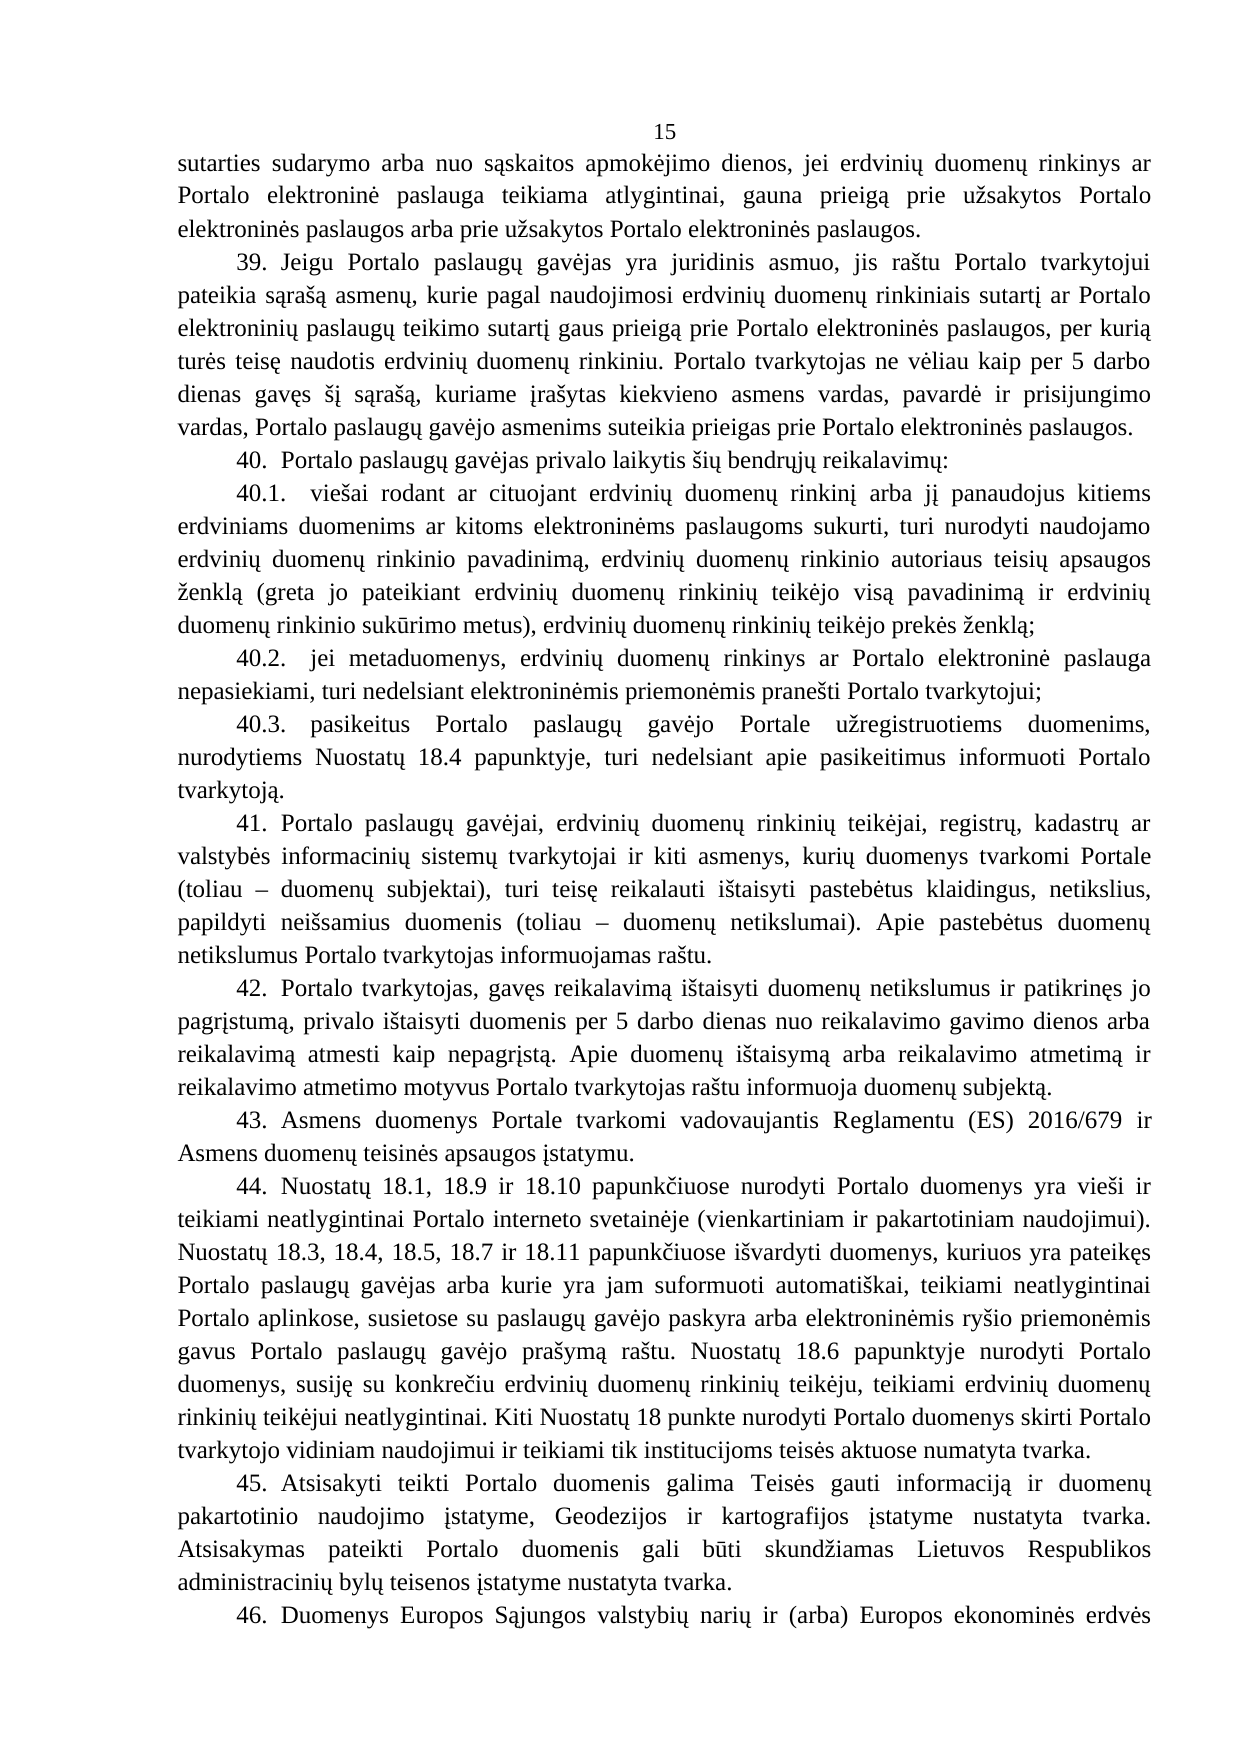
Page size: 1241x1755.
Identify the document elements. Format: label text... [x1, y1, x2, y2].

text sutarties sudarymo arba nuo sąskaitos apmokėjimo dienos, jei erdvinių duomenų rinkinys ar Portalo elektroninė paslauga teikiama atlygintinai, gauna prieigą prie užsakytos Portalo elektroninės paslaugos arba prie užsakytos Portalo elektroninės paslaugos. [177, 148, 1152, 242]
text 40.2. jei metaduomenys, erdvinių duomenų rinkinys ar Portalo elektroninė paslauga nepasiekiami, turi nedelsiant elektroninėmis priemonėmis pranešti Portalo tvarkytojui; [177, 643, 1152, 705]
text 46. Duomenys Europos Sąjungos valstybių narių ir (arba) Europos ekonominės erdvės [177, 1601, 1152, 1629]
text 45. Atsisakyti teikti Portalo duomenis galima Teisės gauti informaciją ir duomenų pakartotinio naudojimo įstatyme, Geodezijos ir kartografijos įstatyme nustatyta tvarka. Atsisakymas pateikti Portalo duomenis gali būti skundžiamas Lietuvos Respublikos administracinių bylų teisenos įstatyme nustatyta tvarka. [177, 1468, 1152, 1596]
text 40.1. viešai rodant ar cituojant erdvinių duomenų rinkinį arba jį panaudojus kitiems erdviniams duomenims ar kitoms elektroninėms paslaugoms sukurti, turi nurodyti naudojamo erdvinių duomenų rinkinio pavadinimą, erdvinių duomenų rinkinio autoriaus teisių apsaugos ženklą (greta jo pateikiant erdvinių duomenų rinkinių teikėjo visą pavadinimą ir erdvinių duomenų rinkinio sukūrimo metus), erdvinių duomenų rinkinių teikėjo prekės ženklą; [177, 478, 1152, 639]
text 41. Portalo paslaugų gavėjai, erdvinių duomenų rinkinių teikėjai, registrų, kadastrų ar valstybės informacinių sistemų tvarkytojai ir kiti asmenys, kurių duomenys tvarkomi Portale (toliau – duomenų subjektai), turi teisę reikalauti ištaisyti pastebėtus klaidingus, netikslius, papildyti neišsamius duomenis (toliau – duomenų netikslumai). Apie pastebėtus duomenų netikslumus Portalo tvarkytojas informuojamas raštu. [177, 808, 1152, 969]
text 43. Asmens duomenys Portale tvarkomi vadovaujantis Reglamentu (ES) 2016/679 ir Asmens duomenų teisinės apsaugos įstatymu. [177, 1105, 1152, 1167]
text 40.3. pasikeitus Portalo paslaugų gavėjo Portale užregistruotiems duomenims, nurodytiems Nuostatų 18.4 papunktyje, turi nedelsiant apie pasikeitimus informuoti Portalo tvarkytoją. [177, 709, 1152, 804]
text 39. Jeigu Portalo paslaugų gavėjas yra juridinis asmuo, jis raštu Portalo tvarkytojui pateikia sąrašą asmenų, kurie pagal naudojimosi erdvinių duomenų rinkiniais sutartį ar Portalo elektroninių paslaugų teikimo sutartį gaus prieigą prie Portalo elektroninės paslaugos, per kurią turės teisę naudotis erdvinių duomenų rinkiniu. Portalo tvarkytojas ne vėliau kaip per 5 darbo dienas gavęs šį sąrašą, kuriame įrašytas kiekvieno asmens vardas, pavardė ir prisijungimo vardas, Portalo paslaugų gavėjo asmenims suteikia prieigas prie Portalo elektroninės paslaugos. [177, 247, 1152, 441]
text 44. Nuostatų 18.1, 18.9 ir 18.10 papunkčiuose nurodyti Portalo duomenys yra vieši ir teikiami neatlygintinai Portalo interneto svetainėje (vienkartiniam ir pakartotiniam naudojimui). Nuostatų 18.3, 18.4, 18.5, 18.7 ir 18.11 papunkčiuose išvardyti duomenys, kuriuos yra pateikęs Portalo paslaugų gavėjas arba kurie yra jam suformuoti automatiškai, teikiami neatlygintinai Portalo aplinkose, susietose su paslaugų gavėjo paskyra arba elektroninėmis ryšio priemonėmis gavus Portalo paslaugų gavėjo prašymą raštu. Nuostatų 18.6 papunktyje nurodyti Portalo duomenys, susiję su konkrečiu erdvinių duomenų rinkinių teikėju, teikiami erdvinių duomenų rinkinių teikėjui neatlygintinai. Kiti Nuostatų 18 punkte nurodyti Portalo duomenys skirti Portalo tvarkytojo vidiniam naudojimui ir teikiami tik institucijoms teisės aktuose numatyta tvarka. [177, 1171, 1152, 1464]
text 40. Portalo paslaugų gavėjas privalo laikytis šių bendrųjų reikalavimų: [177, 445, 1152, 473]
text 42. Portalo tvarkytojas, gavęs reikalavimą ištaisyti duomenų netikslumus ir patikrinęs jo pagrįstumą, privalo ištaisyti duomenis per 5 darbo dienas nuo reikalavimo gavimo dienos arba reikalavimą atmesti kaip nepagrįstą. Apie duomenų ištaisymą arba reikalavimo atmetimą ir reikalavimo atmetimo motyvus Portalo tvarkytojas raštu informuoja duomenų subjektą. [177, 973, 1152, 1101]
